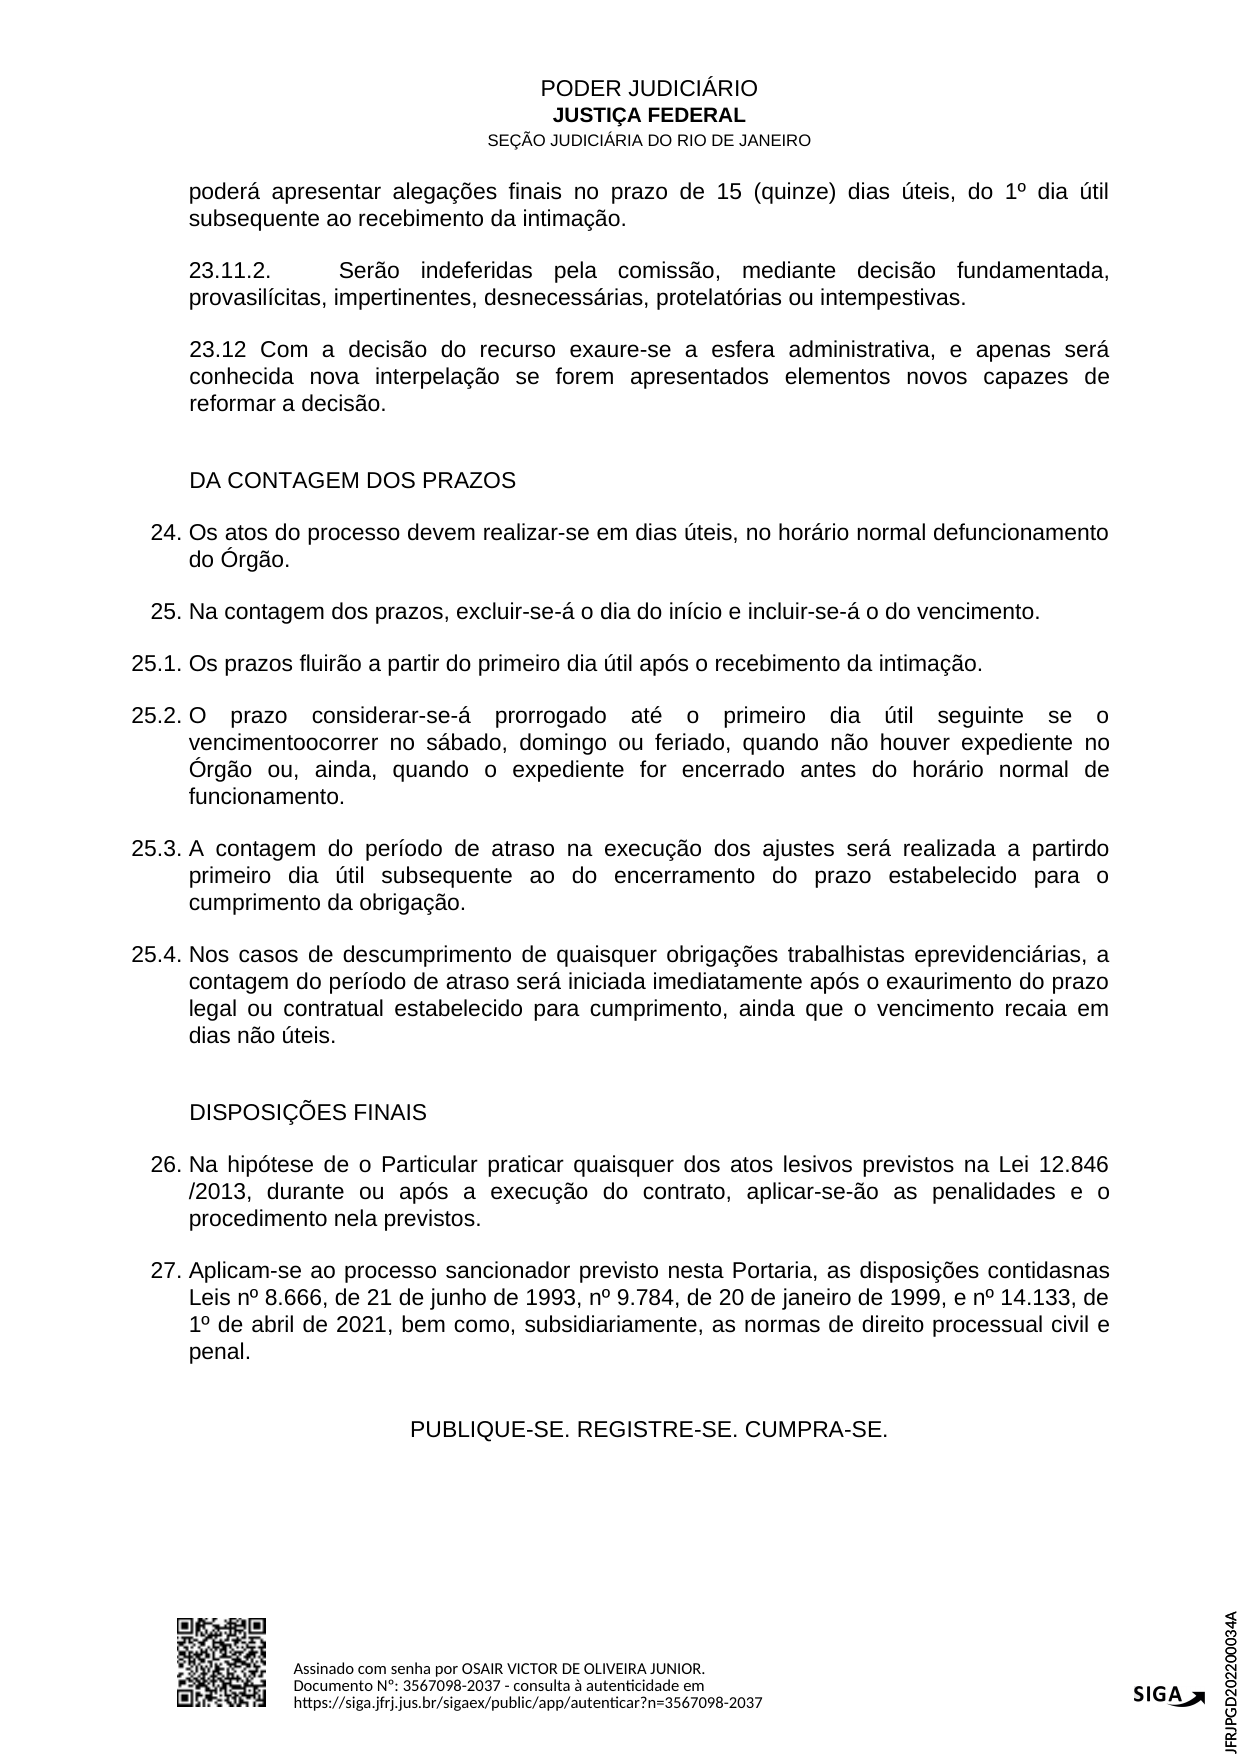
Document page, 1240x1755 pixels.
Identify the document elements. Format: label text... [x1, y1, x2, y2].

text 23.12 Com a decisão do recurso exaure-se a esfera administrativa, e apenas será conhecida nova interpelação se forem apresentados elementos novos capazes de reformar a decisão. [189, 336, 1111, 416]
list Aplicam-se ao processo sancionador previsto nesta Portaria, as disposições contidasnas Leis nº 8.666, de 21 de junho de 1993, nº 9.784, de 20 de janeiro de 1999, e nº 14.133, de 1º de abril de 2021, bem como, subsidiariamente, as normas de direito processual civil e penal. [150, 1257, 1111, 1364]
list Serão indeferidas pela comissão, mediante decisão fundamentada, provasilícitas, impertinentes, desnecessárias, protelatórias ou intempestivas. [188, 257, 1111, 310]
list Os atos do processo devem realizar-se em dias úteis, no horário normal defuncionamento do Órgão. [150, 519, 1111, 573]
list Os prazos fluirão a partir do primeiro dia útil após o recebimento da intimação. [131, 650, 1111, 677]
list Na hipótese de o Particular praticar quaisquer dos atos lesivos previstos na Lei 12.846 /2013, durante ou após a execução do contrato, aplicar-se-ão as penalidades e o procedimento nela previstos. [150, 1151, 1111, 1231]
text PUBLIQUE-SE. REGISTRE-SE. CUMPRA-SE. [188, 1416, 1110, 1442]
list Na contagem dos prazos, excluir-se-á o dia do início e incluir-se-á o do vencimento. [150, 598, 1111, 625]
text DISPOSIÇÕES FINAIS [189, 1099, 1111, 1126]
text DA CONTAGEM DOS PRAZOS [189, 467, 1111, 494]
list Nos casos de descumprimento de quaisquer obrigações trabalhistas eprevidenciárias, a contagem do período de atraso será iniciada imediatamente após o exaurimento do prazo legal ou contratual estabelecido para cumprimento, ainda que o vencimento recaia em dias não úteis. [131, 941, 1111, 1048]
list A contagem do período de atraso na execução dos ajustes será realizada a partirdo primeiro dia útil subsequente ao do encerramento do prazo estabelecido para o cumprimento da obrigação. [131, 835, 1111, 915]
list poderá apresentar alegações finais no prazo de 15 (quinze) dias úteis, do 1º dia útil subsequente ao recebimento da intimação. [188, 178, 1111, 231]
list O prazo considerar-se-á prorrogado até o primeiro dia útil seguinte se o vencimentoocorrer no sábado, domingo ou feriado, quando não houver expediente no Órgão ou, ainda, quando o expediente for encerrado antes do horário normal de funcionamento. [131, 702, 1111, 809]
